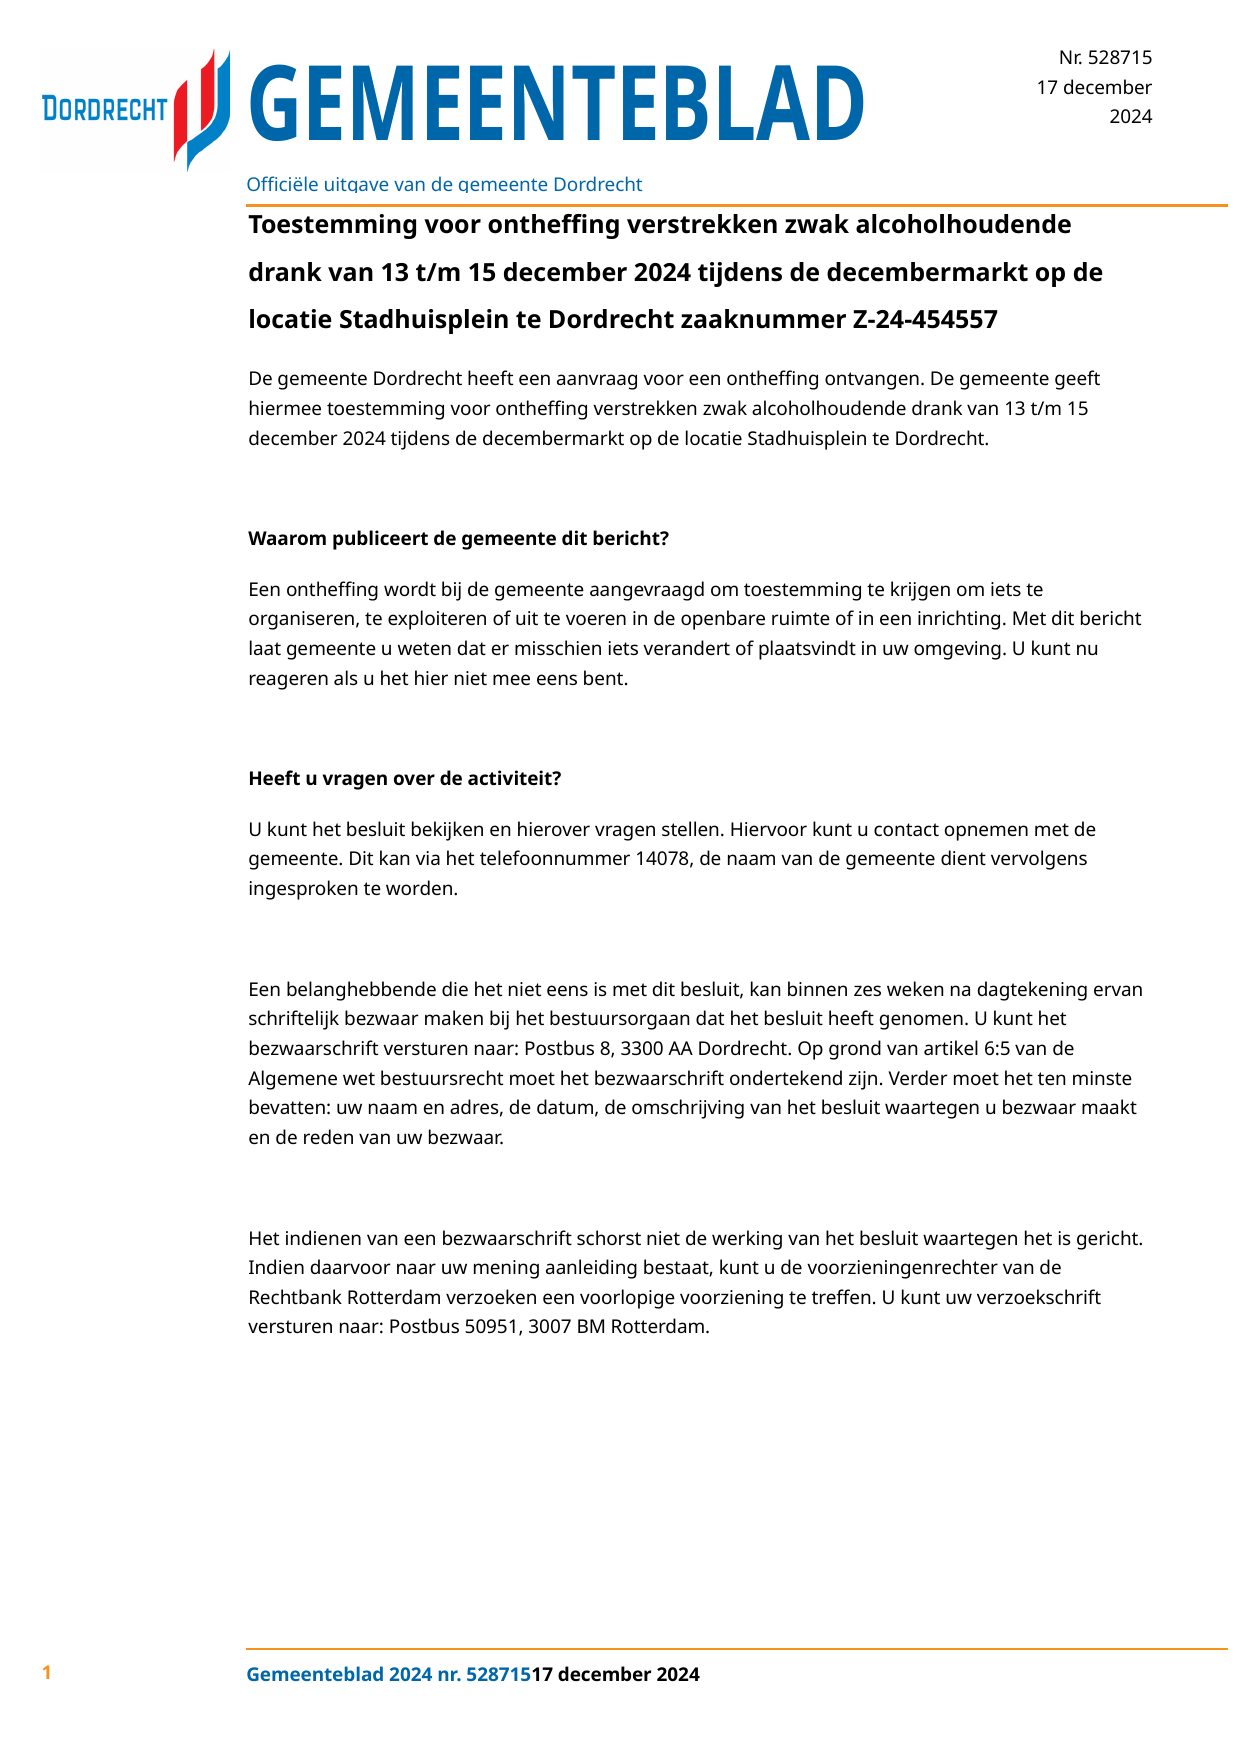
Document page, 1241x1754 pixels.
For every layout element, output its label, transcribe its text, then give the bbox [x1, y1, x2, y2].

text Een ontheffing wordt bij de gemeente aangevraagd om toestemming te krijgen om iets te organiseren, te exploiteren of uit te voeren in de openbare ruimte of in een inrichting. Met dit bericht laat gemeente u weten dat er misschien iets verandert of plaatsvindt in uw omgeving. U kunt nu reageren als u het hier niet mee eens bent. [248, 576, 1152, 690]
text De gemeente Dordrecht heeft een aanvraag voor een ontheffing ontvangen. De gemeente geeft hiermee toestemming voor ontheffing verstrekken zwak alcoholhoudende drank van 13 t/m 15 december 2024 tijdens de decembermarkt op de locatie Stadhuisplein te Dordrecht. [248, 366, 1152, 450]
text Toestemming voor ontheffing verstrekken zwak alcoholhoudende drank van 13 t/m 15 december 2024 tijdens de decembermarkt op de locatie Stadhuisplein te Dordrecht zaaknummer Z-24-454557 [248, 207, 1152, 336]
text Een belanghebbende die het niet eens is met dit besluit, kan binnen zes weken na dagtekening ervan schriftelijk bezwaar maken bij het bestuursorgaan dat het besluit heeft genomen. U kunt het bezwaarschrift versturen naar: Postbus 8, 3300 AA Dordrecht. Op grond van artikel 6:5 van de Algemene wet bestuursrecht moet het bezwaarschrift ondertekend zijn. Verder moet het ten minste bevatten: uw naam en adres, de datum, de omschrijving van het besluit waartegen u bezwaar maakt en de reden van uw bezwaar. [248, 976, 1152, 1149]
text Heeft u vragen over de activiteit? [248, 766, 1152, 791]
text Het indienen van een bezwaarschrift schorst niet de werking van het besluit waartegen het is gericht. Indien daarvoor naar uw mening aanleiding bestaat, kunt u de voorzieningenrechter van de Rechtbank Rotterdam verzoeken een voorlopige voorziening te treffen. U kunt uw verzoekschrift versturen naar: Postbus 50951, 3007 BM Rotterdam. [248, 1225, 1152, 1339]
text U kunt het besluit bekijken en hierover vragen stellen. Hiervoor kunt u contact opnemen met de gemeente. Dit kan via het telefoonnummer 14078, de naam van de gemeente dient vervolgens ingesproken te worden. [248, 816, 1152, 901]
picture [41, 47, 231, 172]
text Waarom publiceert de gemeente dit bericht? [248, 526, 1152, 551]
